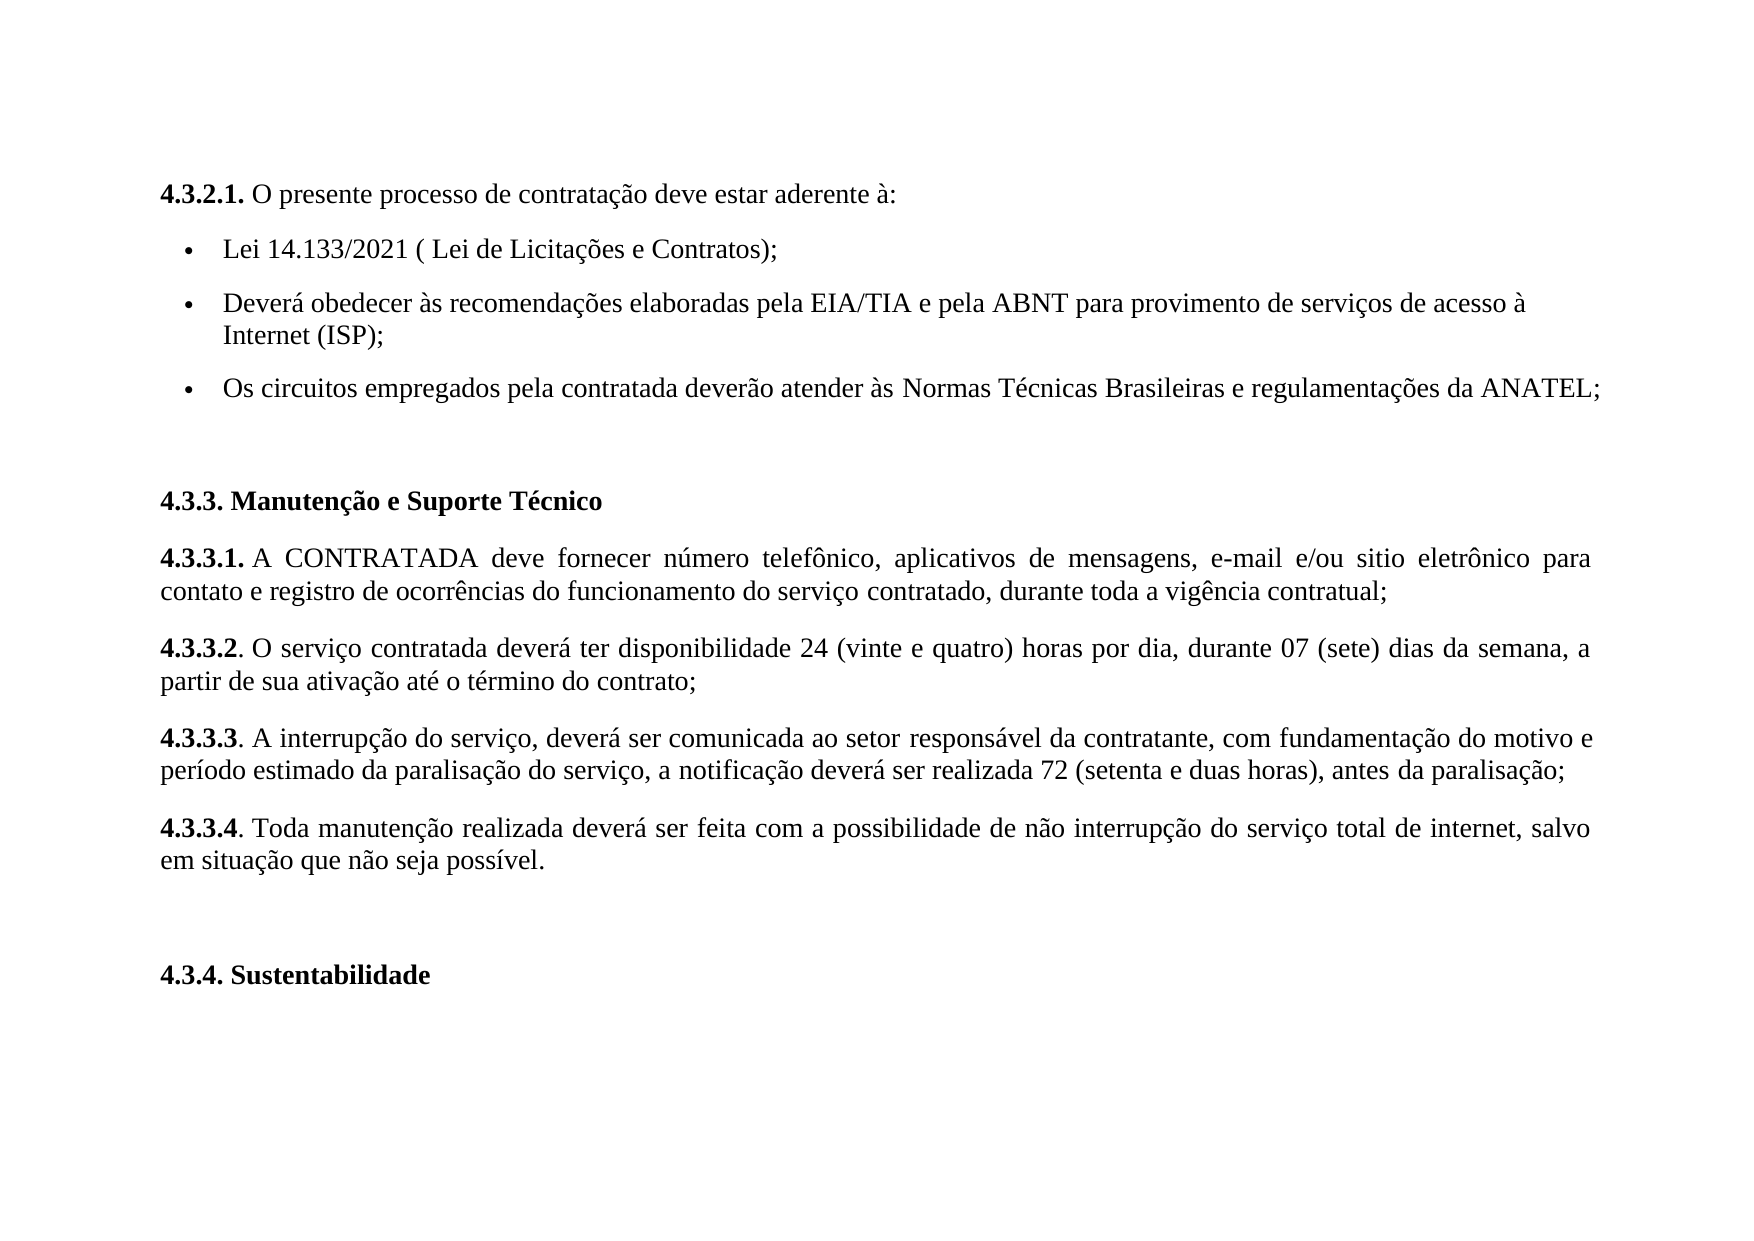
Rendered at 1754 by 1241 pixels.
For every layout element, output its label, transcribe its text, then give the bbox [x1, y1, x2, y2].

text 4.3.3.1. A CONTRATADA deve fornecer número telefônico, aplicativos de mensagens, e-mail e/ou sitio eletrônico para contato e registro de ocorrências do funcionamento do serviço contratado, durante toda a vigência contratual; [160, 541, 1594, 606]
text 4.3.4. Sustentabilidade [160, 958, 1594, 990]
list Lei 14.133/2021 ( Lei de Licitações e Contratos); [185, 232, 1606, 265]
text 4.3.3.4. Toda manutenção realizada deverá ser feita com a possibilidade de não interrupção do serviço total de internet, salvo em situação que não seja possível. [160, 811, 1594, 876]
list Deverá obedecer às recomendações elaboradas pela EIA/TIA e pela ABNT para provimento de serviços de acesso à Internet (ISP); [185, 286, 1606, 351]
text 4.3.3.3. A interrupção do serviço, deverá ser comunicada ao setor responsável da contratante, com fundamentação do motivo e período estimado da paralisação do serviço, a notificação deverá ser realizada 72 (setenta e duas horas), antes da paralisação; [160, 721, 1594, 786]
text 4.3.3. Manutenção e Suporte Técnico [160, 484, 1594, 516]
text 4.3.3.2. O serviço contratada deverá ter disponibilidade 24 (vinte e quatro) horas por dia, durante 07 (sete) dias da semana, a partir de sua ativação até o término do contrato; [160, 631, 1594, 696]
text 4.3.2.1. O presente processo de contratação deve estar aderente à: [160, 177, 1594, 209]
list Os circuitos empregados pela contratada deverão atender às Normas Técnicas Brasileiras e regulamentações da ANATEL; [185, 371, 1606, 404]
